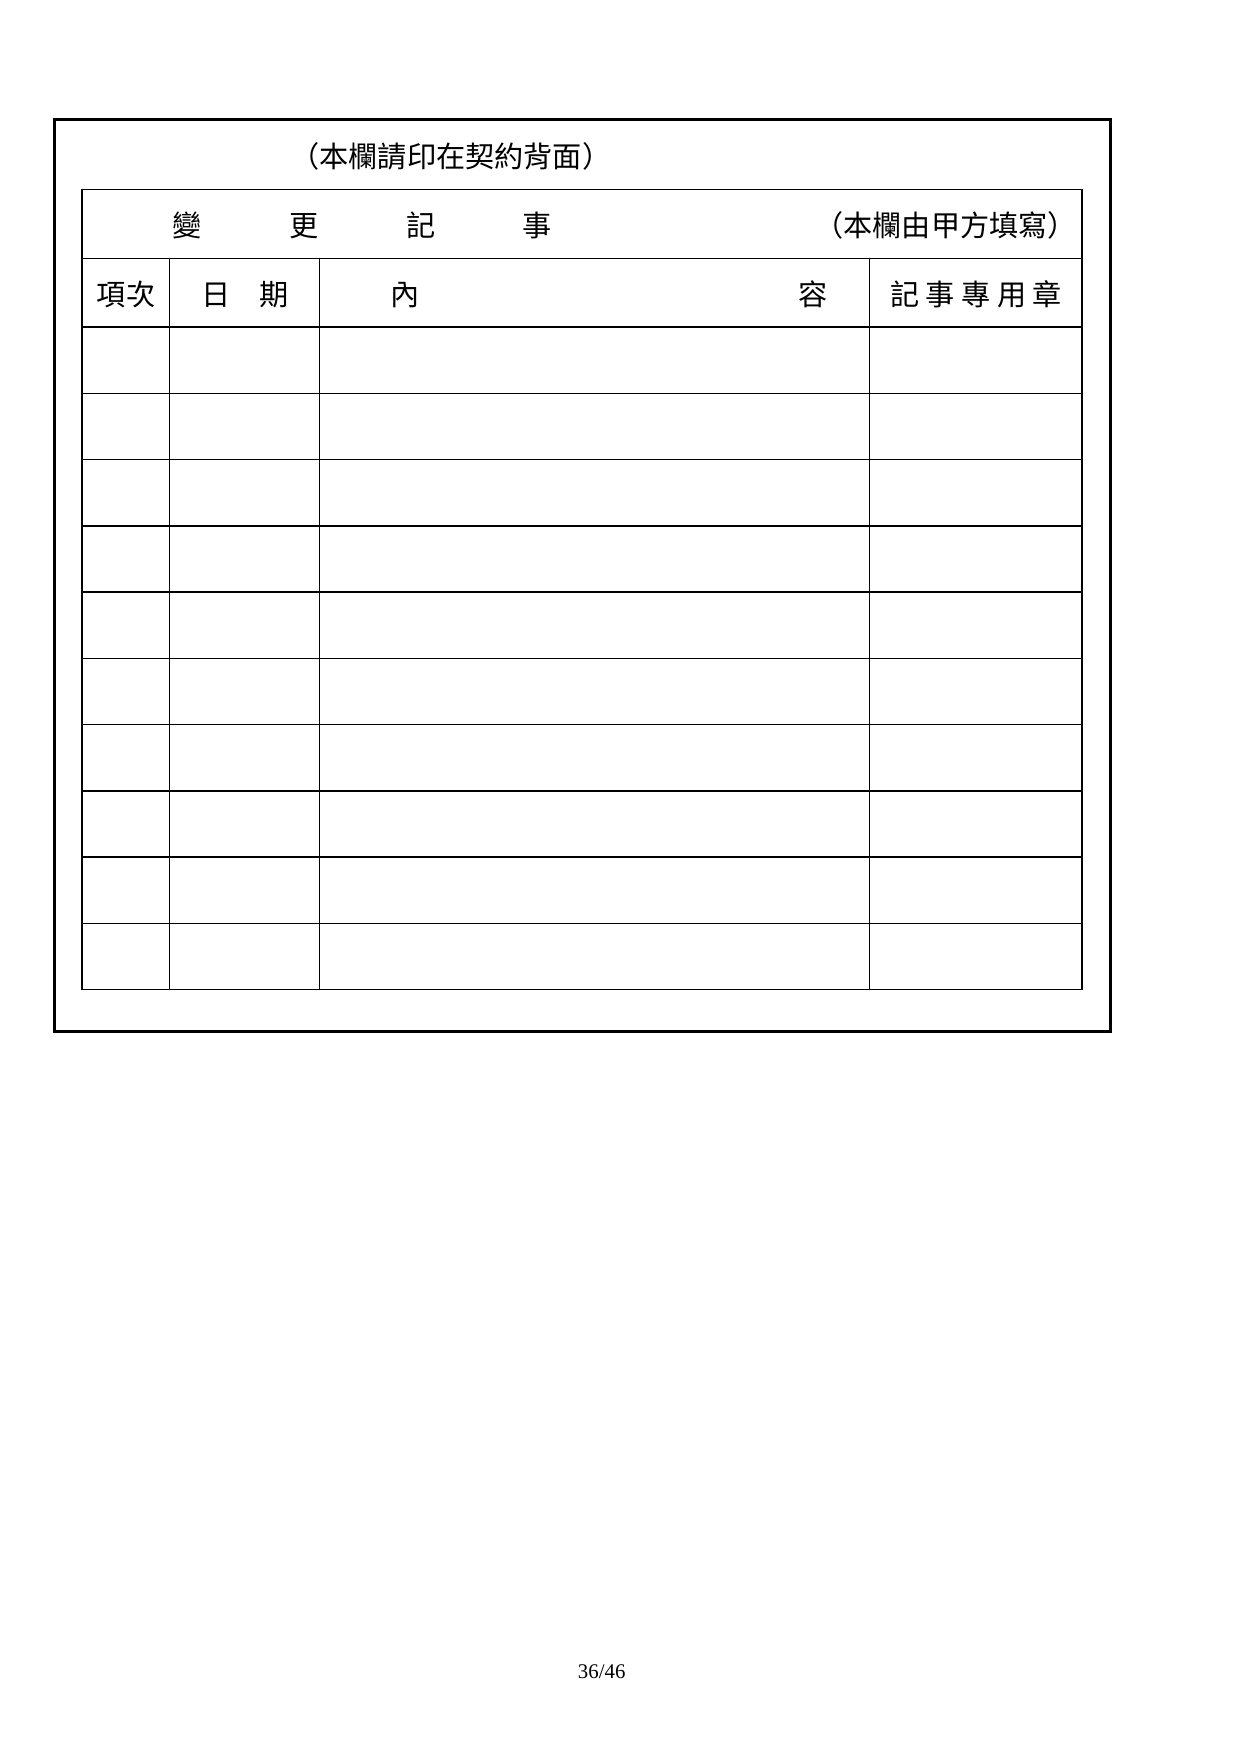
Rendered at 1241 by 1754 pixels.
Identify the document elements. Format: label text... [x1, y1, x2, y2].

table_cell [56, 658, 81, 724]
table_cell [1083, 258, 1109, 326]
table_cell 內 容 [320, 259, 869, 326]
table_cell [56, 989, 1109, 1030]
table_cell [56, 591, 81, 657]
table_header （本欄請印在契約背面） [56, 121, 1109, 188]
table_cell [320, 328, 869, 392]
table_cell [56, 724, 81, 790]
table_cell [320, 394, 869, 459]
table_cell 項次 [83, 259, 169, 326]
table_cell [56, 790, 81, 856]
table_cell [320, 460, 869, 525]
table_cell [1083, 856, 1109, 922]
table_cell [170, 659, 319, 724]
table_cell [870, 328, 1081, 392]
table_cell [83, 659, 169, 724]
table_cell [83, 792, 169, 856]
table_cell 記 事 專 用 章 [870, 259, 1081, 326]
table_cell [1083, 393, 1109, 459]
table_cell [83, 725, 169, 790]
table_cell [83, 328, 169, 392]
table_cell [56, 856, 81, 922]
table_cell [170, 394, 319, 459]
table_cell [56, 393, 81, 459]
table_cell [320, 858, 869, 922]
table_cell [1083, 923, 1109, 989]
table_cell [1083, 790, 1109, 856]
table_cell [1083, 189, 1109, 257]
table_cell [170, 792, 319, 856]
table_cell [56, 189, 81, 257]
table_cell [170, 858, 319, 922]
table_cell [1083, 525, 1109, 591]
table_cell [870, 593, 1081, 657]
table_cell [170, 460, 319, 525]
table_cell [1083, 326, 1109, 392]
table_cell 變 更 記 事 （本欄由甲方填寫） [83, 190, 1081, 257]
table_cell [870, 659, 1081, 724]
table_cell [320, 725, 869, 790]
table_cell [83, 593, 169, 657]
table_cell 日 期 [170, 259, 319, 326]
table_cell [83, 858, 169, 922]
table_cell [320, 593, 869, 657]
table_cell [1083, 591, 1109, 657]
table_cell [320, 527, 869, 591]
table_cell [170, 593, 319, 657]
table_cell [870, 527, 1081, 591]
table_cell [870, 394, 1081, 459]
table_cell [170, 725, 319, 790]
table_cell [83, 394, 169, 459]
table_cell [1083, 459, 1109, 525]
table_cell [170, 328, 319, 392]
table_cell [83, 527, 169, 591]
table_cell [870, 725, 1081, 790]
table_cell [870, 792, 1081, 856]
table_cell [83, 460, 169, 525]
table_cell [170, 924, 319, 989]
table_cell [56, 326, 81, 392]
table_cell [56, 525, 81, 591]
table_cell [1083, 724, 1109, 790]
table_cell [56, 459, 81, 525]
table_cell [320, 924, 869, 989]
table_cell [870, 858, 1081, 922]
table_cell [870, 924, 1081, 989]
table_cell [83, 924, 169, 989]
table_cell [320, 659, 869, 724]
table_cell [1083, 658, 1109, 724]
table_cell [56, 923, 81, 989]
table_cell [320, 792, 869, 856]
table_cell [870, 460, 1081, 525]
table_cell [56, 258, 81, 326]
table_cell [170, 527, 319, 591]
